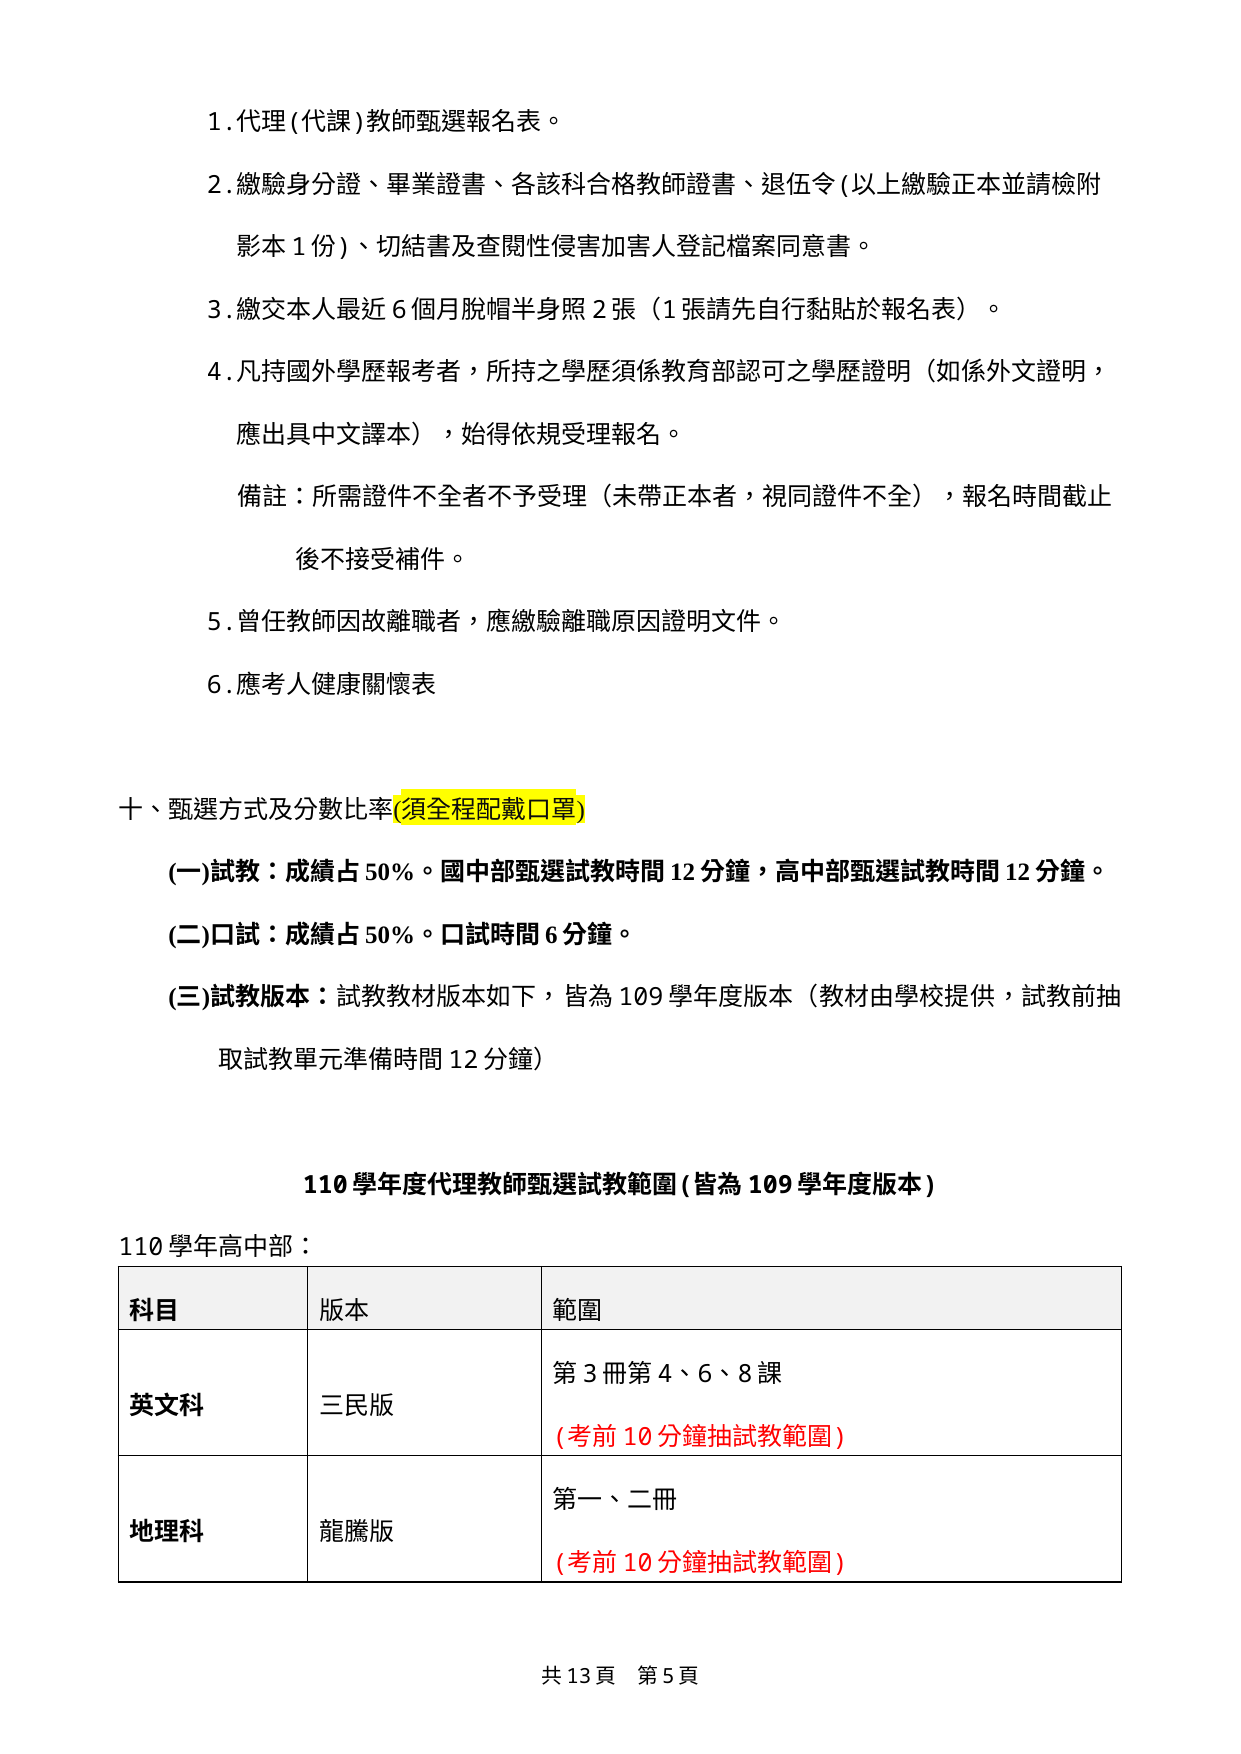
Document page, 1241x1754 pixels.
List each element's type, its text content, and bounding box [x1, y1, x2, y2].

table_cell 三民版 [308, 1330, 541, 1455]
text (三)試教版本：試教教材版本如下，皆為109學年度版本（教材由學校提供，試教前抽取試教單元準備時間12分鐘） [168, 953, 1122, 1078]
table_cell 英文科 [119, 1330, 307, 1455]
table_header 範圍 [542, 1267, 1121, 1329]
text (一)試教：成績占50%。國中部甄選試教時間12分鐘，高中部甄選試教時間12分鐘。 [168, 828, 1122, 891]
table_cell 第3冊第4、6、8課 (考前10分鐘抽試教範圍) [542, 1330, 1121, 1455]
text 6.應考人健康關懷表 [118, 641, 1122, 703]
text 110學年高中部： [118, 1203, 1122, 1266]
table_cell 龍騰版 [308, 1456, 541, 1581]
text 備註：所需證件不全者不予受理（未帶正本者，視同證件不全），報名時間截止後不接受補件。 [162, 453, 1122, 578]
text 5.曾任教師因故離職者，應繳驗離職原因證明文件。 [118, 578, 1122, 641]
text 110學年度代理教師甄選試教範圍(皆為109學年度版本) [118, 1141, 1122, 1203]
text 1.代理(代課)教師甄選報名表。 [118, 78, 1122, 141]
text 2.繳驗身分證、畢業證書、各該科合格教師證書、退伍令(以上繳驗正本並請檢附影本1份)、切結書及查閱性侵害加害人登記檔案同意書。 [207, 141, 1122, 266]
table_header 版本 [308, 1267, 541, 1329]
text 4.凡持國外學歷報考者，所持之學歷須係教育部認可之學歷證明（如係外文證明，應出具中文譯本），始得依規受理報名。 [207, 328, 1122, 453]
text 3.繳交本人最近6個月脫帽半身照2張（1張請先自行黏貼於報名表）。 [118, 266, 1122, 328]
text (二)口試：成績占50%。口試時間6分鐘。 [168, 891, 1122, 953]
text 十、甄選方式及分數比率(須全程配戴口罩) [118, 766, 1122, 828]
table_cell 地理科 [119, 1456, 307, 1581]
table_cell 第一、二冊 (考前10分鐘抽試教範圍) [542, 1456, 1121, 1581]
table_header 科目 [119, 1267, 307, 1329]
